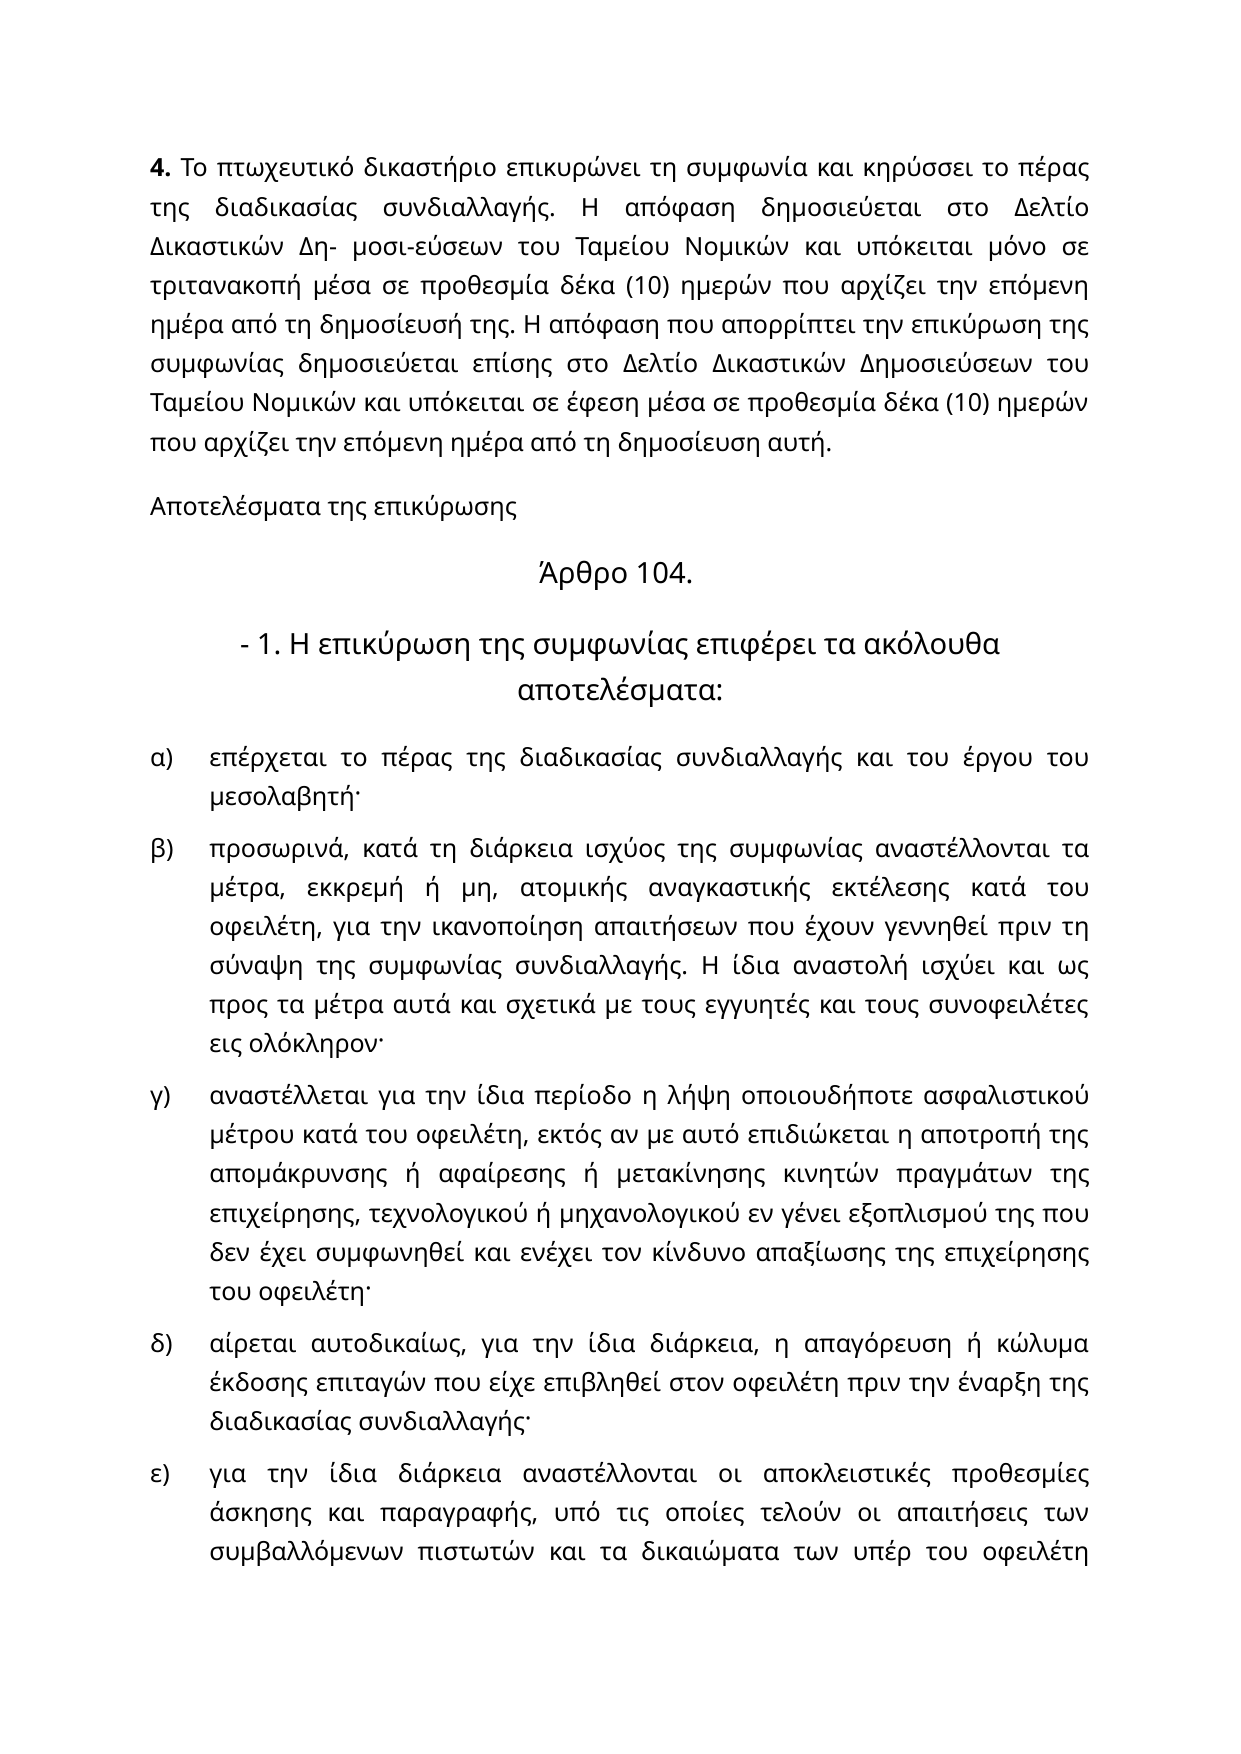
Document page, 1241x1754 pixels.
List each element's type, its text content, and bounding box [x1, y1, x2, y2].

subtitle - 1. Η επικύρωση της συμφωνίας επιφέρει τα ακόλουθα αποτελέσματα: [150, 623, 1090, 708]
list ε) για την ίδια διάρκεια αναστέλλονται οι αποκλειστικές προθεσμίες άσκησης και παραγραφής, υπό τις οποίες τελούν οι απαιτήσεις των συμβαλλόμενων πιστωτών και τα δικαιώματα των υπέρ του οφειλέτη [150, 1455, 1090, 1568]
list α) επέρχεται το πέρας της διαδικασίας συνδιαλλαγής και του έργου του μεσολαβητή· [150, 739, 1090, 813]
text 4. Το πτωχευτικό δικαστήριο επικυρώνει τη συμφωνία και κηρύσσει το πέρας της διαδικασίας συνδιαλλαγής. Η απόφαση δημοσιεύεται στο Δελτίο Δικαστικών Δη- μοσι-εύσεων του Ταμείου Νομικών και υπόκειται μόνο σε τριτανακοπή μέσα σε προθεσμία δέκα (10) ημερών που αρχίζει την επόμενη ημέρα από τη δημοσίευσή της. Η απόφαση που απορρίπτει την επικύρωση της συμφωνίας δημοσιεύεται επίσης στο Δελτίο Δικαστικών Δημοσιεύσεων του Ταμείου Νομικών και υπόκειται σε έφεση μέσα σε προθεσμία δέκα (10) ημερών που αρχίζει την επόμενη ημέρα από τη δημοσίευση αυτή. [150, 150, 1090, 458]
subtitle Άρθρο 104. [150, 552, 1090, 592]
text Αποτελέσματα της επικύρωσης [150, 488, 1090, 522]
list β) προσωρινά, κατά τη διάρκεια ισχύος της συμφωνίας αναστέλλονται τα μέτρα, εκκρεμή ή μη, ατομικής αναγκαστικής εκτέλεσης κατά του οφειλέτη, για την ικανοποίηση απαιτήσεων που έχουν γεννηθεί πριν τη σύναψη της συμφωνίας συνδιαλλαγής. Η ίδια αναστολή ισχύει και ως προς τα μέτρα αυτά και σχετικά με τους εγγυητές και τους συνοφειλέτες εις ολόκληρον· [150, 830, 1090, 1060]
list γ) αναστέλλεται για την ίδια περίοδο η λήψη οποιουδήποτε ασφαλιστικού μέτρου κατά του οφειλέτη, εκτός αν με αυτό επιδιώκεται η αποτροπή της απομάκρυνσης ή αφαίρεσης ή μετακίνησης κινητών πραγμάτων της επιχείρησης, τεχνολογικού ή μηχανολογικού εν γένει εξοπλισμού της που δεν έχει συμφωνηθεί και ενέχει τον κίνδυνο απαξίωσης της επιχείρησης του οφειλέτη· [150, 1078, 1090, 1308]
list δ) αίρεται αυτοδικαίως, για την ίδια διάρκεια, η απαγόρευση ή κώλυμα έκδοσης επιταγών που είχε επιβληθεί στον οφειλέτη πριν την έναρξη της διαδικασίας συνδιαλλαγής· [150, 1325, 1090, 1438]
